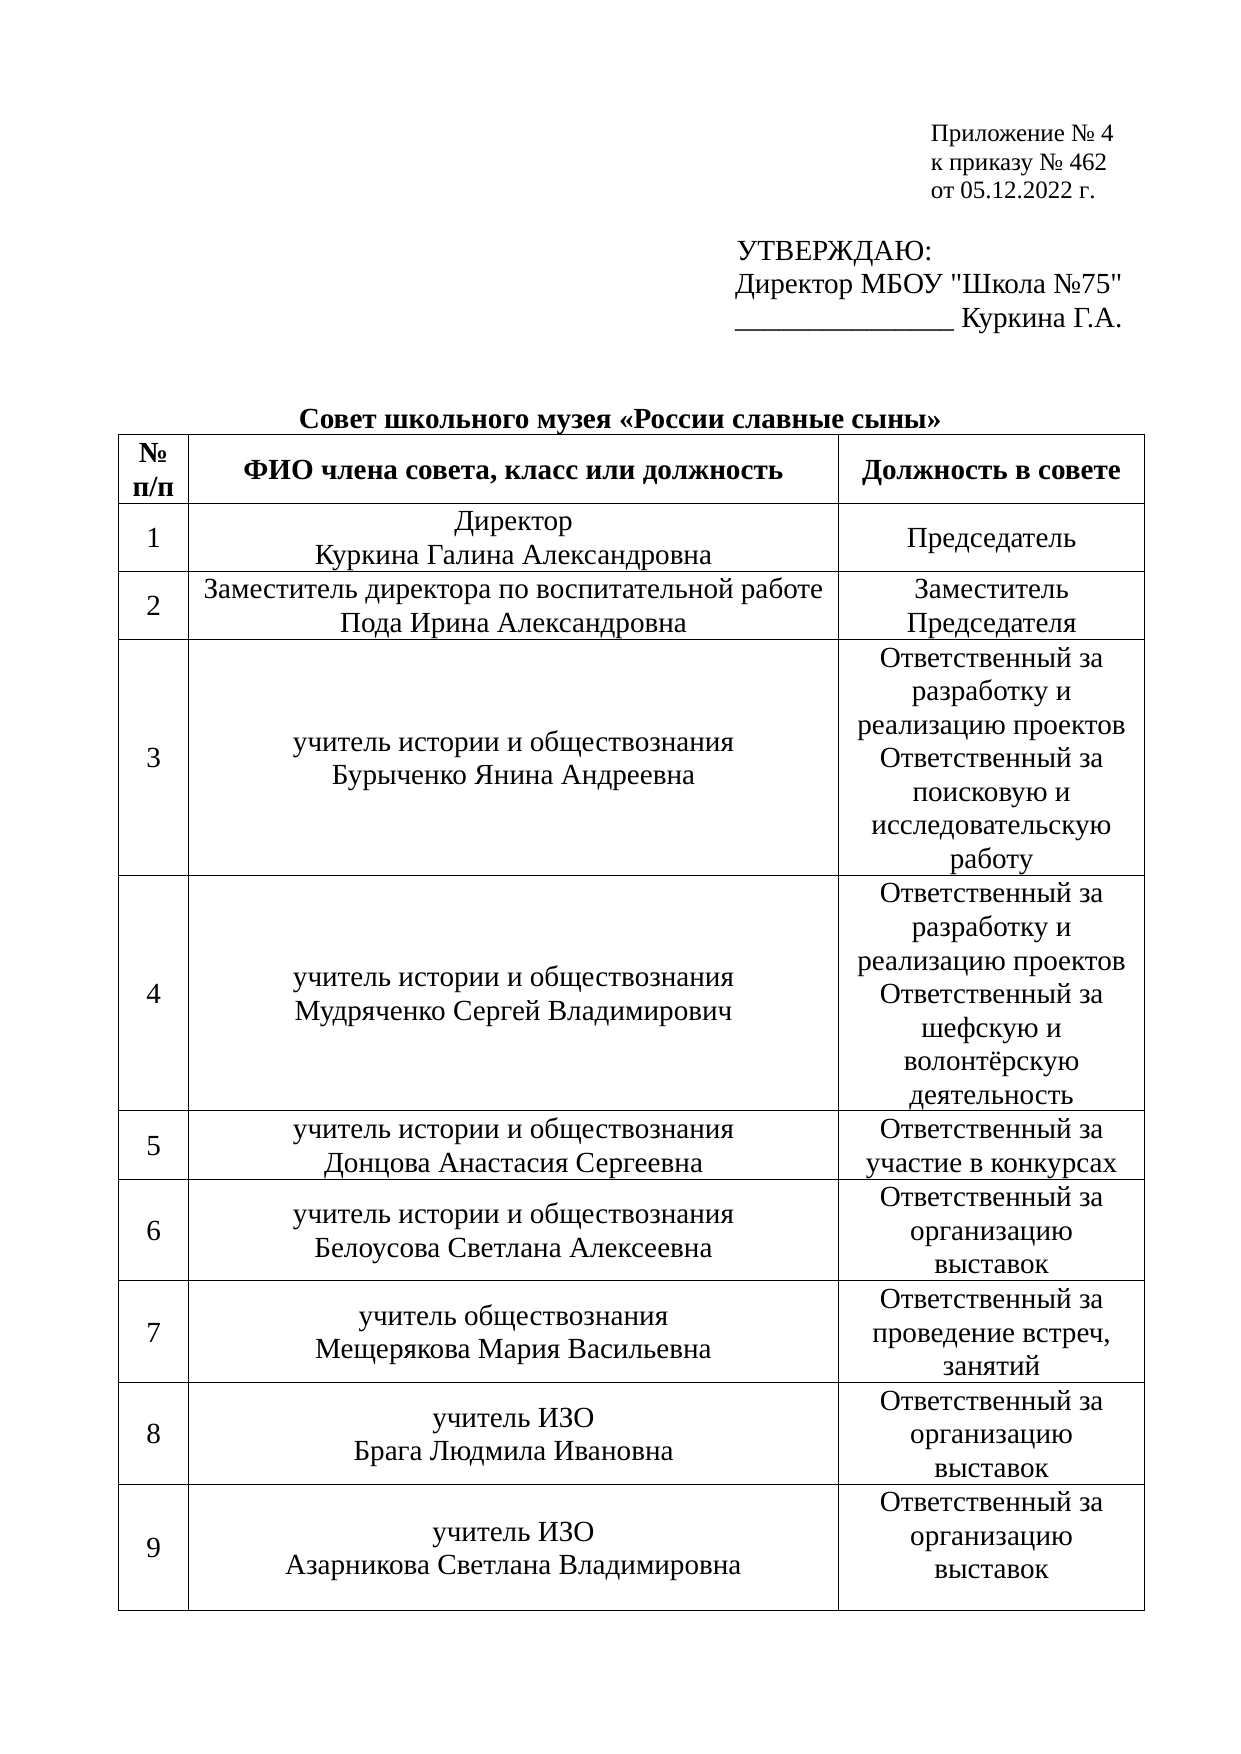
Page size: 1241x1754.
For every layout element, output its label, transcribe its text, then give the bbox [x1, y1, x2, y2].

table_cell Ответственный за организацию выставок [839, 1485, 1144, 1610]
table_cell Заместитель Председателя [839, 572, 1144, 639]
table_cell учитель ИЗО Азарникова Светлана Владимировна [189, 1485, 838, 1610]
table_cell учитель ИЗО Брага Людмила Ивановна [189, 1383, 838, 1483]
table_cell Ответственный за разработку и реализацию проектов Ответственный за поисковую и исследовательскую работу [839, 640, 1144, 874]
text Директор МБОУ "Школа №75" [118, 267, 1122, 300]
table_cell учитель обществознания Мещерякова Мария Васильевна [189, 1281, 838, 1382]
table_header № п/п [119, 435, 188, 502]
table_cell Ответственный за проведение встреч, занятий [839, 1281, 1144, 1382]
table_header Должность в совете [839, 435, 1144, 502]
text Совет школьного музея «России славные сыны» [118, 401, 1122, 434]
text Приложение № 4 [118, 118, 1122, 147]
table_cell учитель истории и обществознания Мудряченко Сергей Владимирович [189, 876, 838, 1110]
table_cell Ответственный за организацию выставок [839, 1180, 1144, 1280]
table_cell 9 [119, 1485, 188, 1610]
table_cell учитель истории и обществознания Донцова Анастасия Сергеевна [189, 1111, 838, 1178]
table_cell Ответственный за разработку и реализацию проектов Ответственный за шефскую и волонтёрскую деятельность [839, 876, 1144, 1110]
table_cell 5 [119, 1111, 188, 1178]
table_cell Директор Куркина Галина Александровна [189, 504, 838, 571]
text _______________ Куркина Г.А. [118, 300, 1122, 334]
table_cell Ответственный за участие в конкурсах [839, 1111, 1144, 1178]
table_cell 6 [119, 1180, 188, 1280]
table_cell 2 [119, 572, 188, 639]
table_cell 3 [119, 640, 188, 874]
table_cell Заместитель директора по воспитательной работе Пода Ирина Александровна [189, 572, 838, 639]
table_cell учитель истории и обществознания Белоусова Светлана Алексеевна [189, 1180, 838, 1280]
table_cell Председатель [839, 504, 1144, 571]
text к приказу № 462 [118, 147, 1122, 176]
text от 05.12.2022 г. [118, 176, 1122, 204]
text УТВЕРЖДАЮ: [591, 233, 1122, 267]
table_cell 7 [119, 1281, 188, 1382]
table_cell учитель истории и обществознания Бурыченко Янина Андреевна [189, 640, 838, 874]
table_cell 1 [119, 504, 188, 571]
table_cell Ответственный за организацию выставок [839, 1383, 1144, 1483]
table_header ФИО члена совета, класс или должность [189, 435, 838, 502]
table_cell 4 [119, 876, 188, 1110]
table_cell 8 [119, 1383, 188, 1483]
